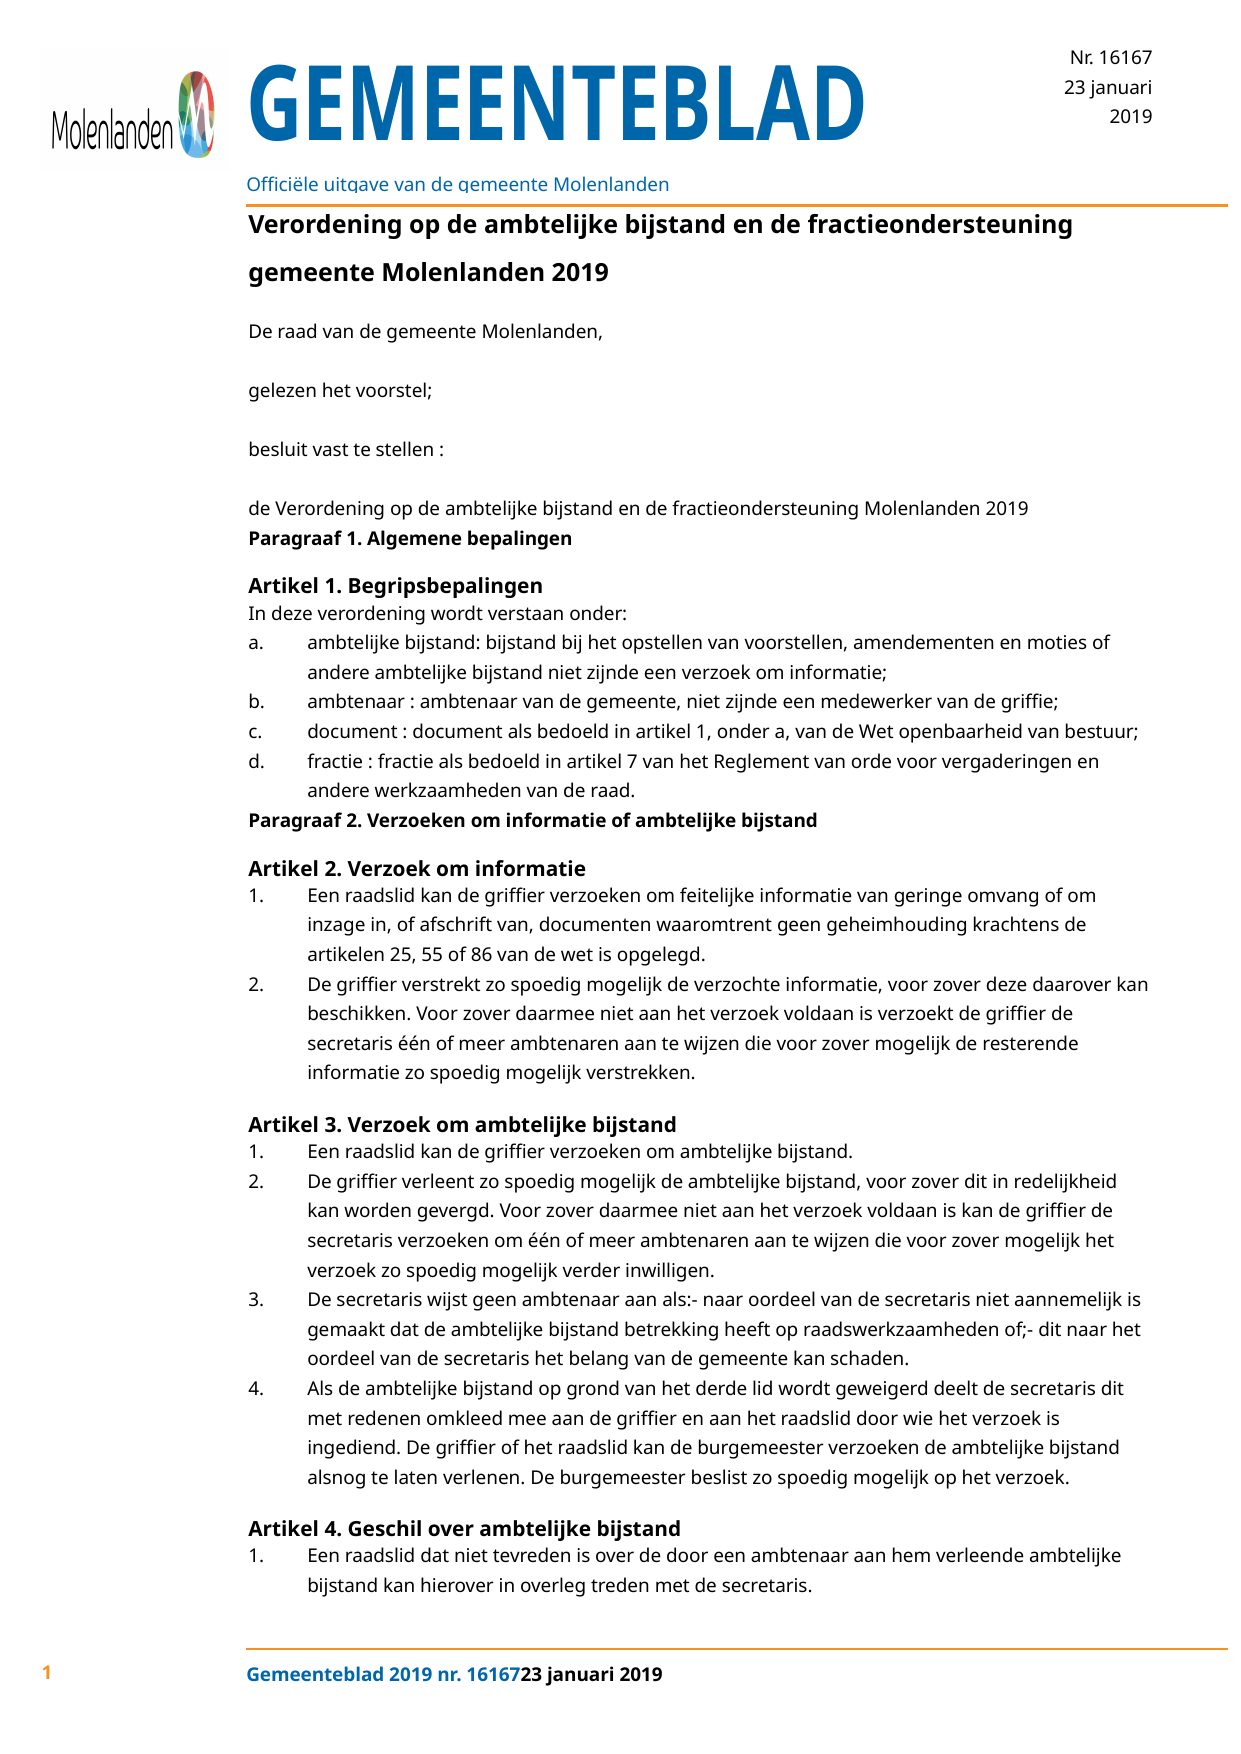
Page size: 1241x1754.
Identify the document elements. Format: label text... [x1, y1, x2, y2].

list ambtenaar : ambtenaar van de gemeente, niet zijnde een medewerker van de griffie; [248, 689, 1152, 714]
text de Verordening op de ambtelijke bijstand en de fractieondersteuning Molenlanden 2019 [248, 495, 1152, 521]
picture [41, 47, 231, 172]
text besluit vast te stellen : [248, 436, 1152, 462]
text Artikel 3. Verzoek om ambtelijke bijstand [248, 1110, 1152, 1138]
text Verordening op de ambtelijke bijstand en de fractieondersteuning gemeente Molenlanden 2019 [248, 207, 1152, 288]
list fractie : fractie als bedoeld in artikel 7 van het Reglement van orde voor vergaderingen en andere werkzaamheden van de raad. [248, 748, 1152, 803]
list De griffier verstrekt zo spoedig mogelijk de verzochte informatie, voor zover deze daarover kan beschikken. Voor zover daarmee niet aan het verzoek voldaan is verzoekt de griffier de secretaris één of meer ambtenaren aan te wijzen die voor zover mogelijk de resterende informatie zo spoedig mogelijk verstrekken. [248, 971, 1152, 1085]
list document : document als bedoeld in artikel 1, onder a, van de Wet openbaarheid van bestuur; [248, 718, 1152, 744]
list ambtelijke bijstand: bijstand bij het opstellen van voorstellen, amendementen en moties of andere ambtelijke bijstand niet zijnde een verzoek om informatie; [248, 629, 1152, 685]
text De raad van de gemeente Molenlanden, [248, 318, 1152, 344]
text Paragraaf 1. Algemene bepalingen [248, 525, 1152, 551]
list Een raadslid kan de griffier verzoeken om ambtelijke bijstand. [248, 1138, 1152, 1164]
text Paragraaf 2. Verzoeken om informatie of ambtelijke bijstand [248, 807, 1152, 833]
list Een raadslid kan de griffier verzoeken om feitelijke informatie van geringe omvang of om inzage in, of afschrift van, documenten waaromtrent geen geheimhouding krachtens de artikelen 25, 55 of 86 van de wet is opgelegd. [248, 882, 1152, 967]
text Artikel 1. Begripsbepalingen [248, 572, 1152, 600]
list De griffier verleent zo spoedig mogelijk de ambtelijke bijstand, voor zover dit in redelijkheid kan worden gevergd. Voor zover daarmee niet aan het verzoek voldaan is kan de griffier de secretaris verzoeken om één of meer ambtenaren aan te wijzen die voor zover mogelijk het verzoek zo spoedig mogelijk verder inwilligen. [248, 1168, 1152, 1282]
text Artikel 4. Geschil over ambtelijke bijstand [248, 1514, 1152, 1543]
text In deze verordening wordt verstaan onder: [248, 600, 1152, 626]
list Als de ambtelijke bijstand op grond van het derde lid wordt geweigerd deelt de secretaris dit met redenen omkleed mee aan de griffier en aan het raadslid door wie het verzoek is ingediend. De griffier of het raadslid kan de burgemeester verzoeken de ambtelijke bijstand alsnog te laten verlenen. De burgemeester beslist zo spoedig mogelijk op het verzoek. [248, 1375, 1152, 1489]
text gelezen het voorstel; [248, 377, 1152, 403]
text Artikel 2. Verzoek om informatie [248, 854, 1152, 882]
list De secretaris wijst geen ambtenaar aan als:- naar oordeel van de secretaris niet aannemelijk is gemaakt dat de ambtelijke bijstand betrekking heeft op raadswerkzaamheden of;- dit naar het oordeel van de secretaris het belang van de gemeente kan schaden. [248, 1286, 1152, 1371]
list Een raadslid dat niet tevreden is over de door een ambtenaar aan hem verleende ambtelijke bijstand kan hierover in overleg treden met de secretaris. [248, 1543, 1152, 1598]
